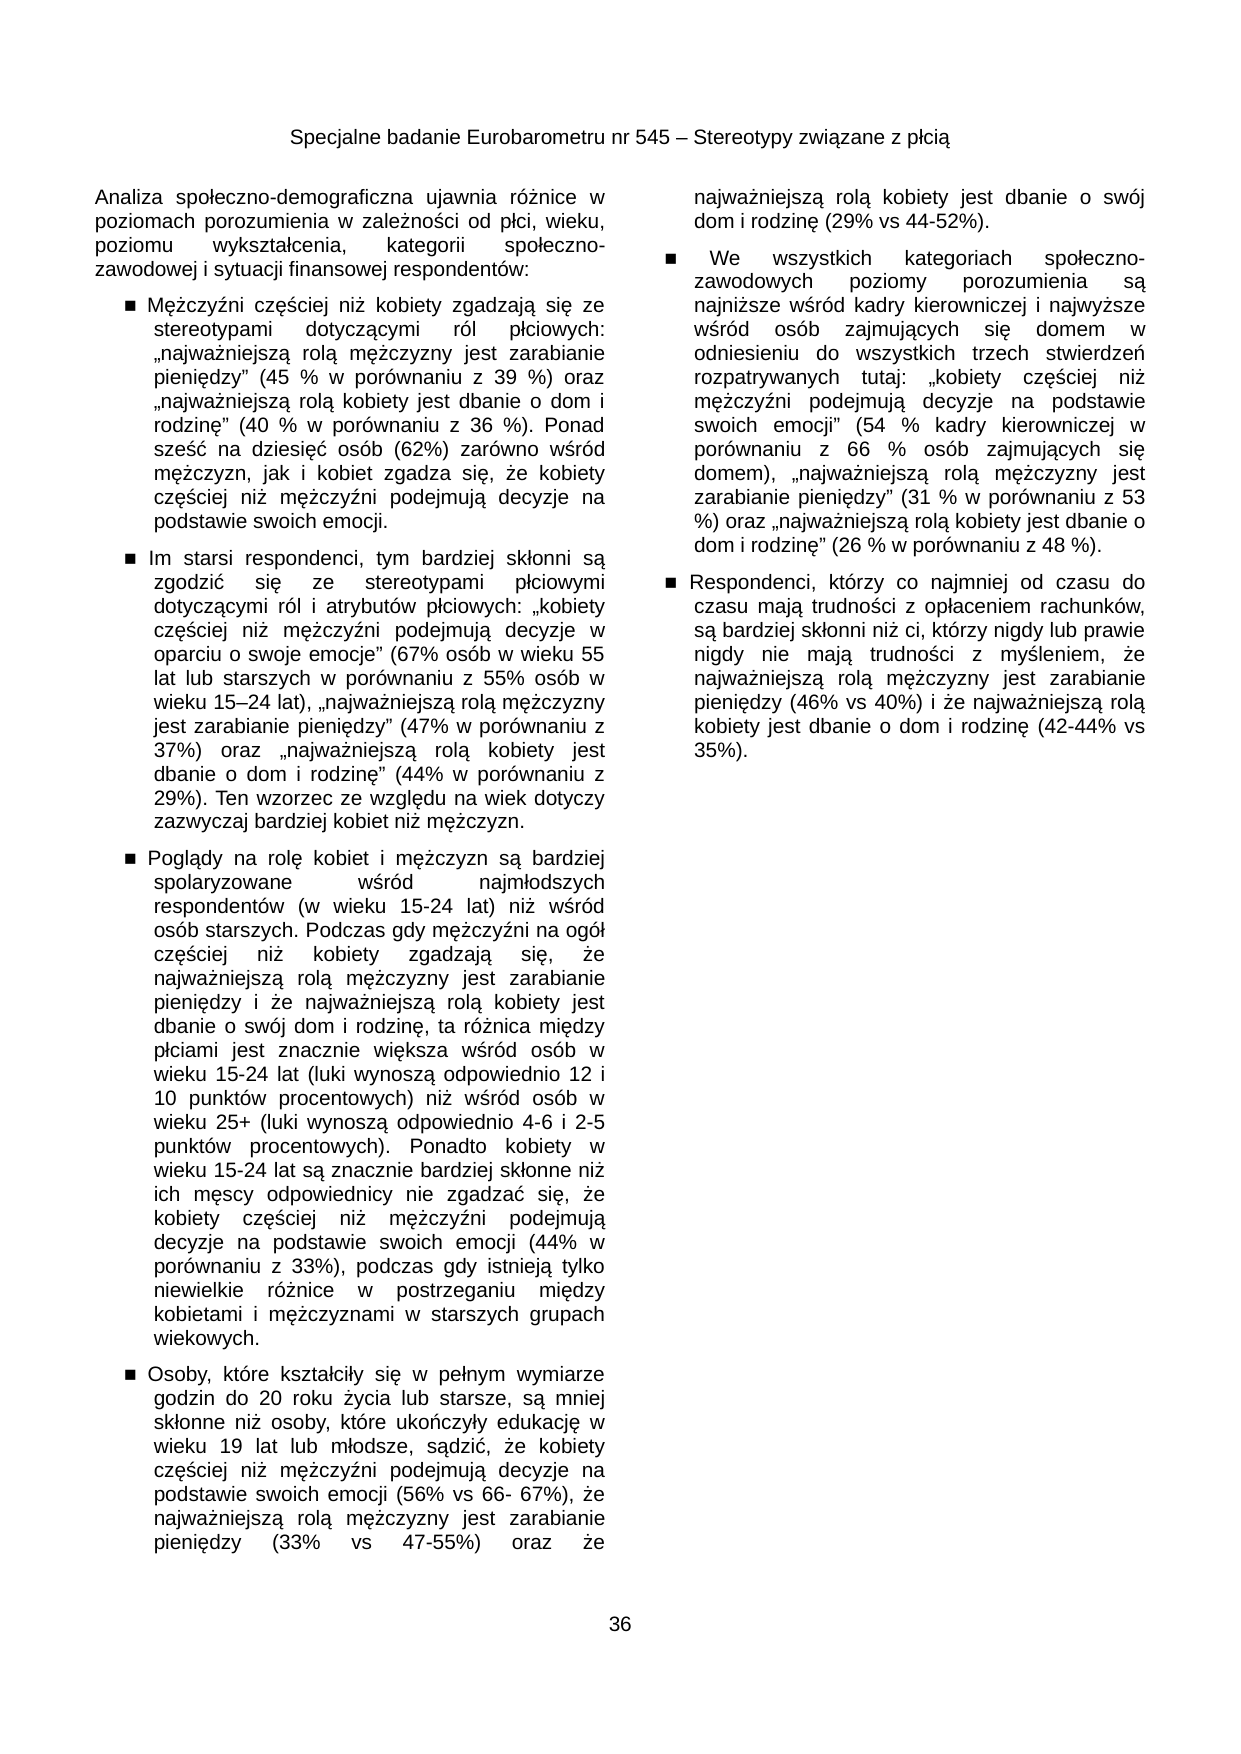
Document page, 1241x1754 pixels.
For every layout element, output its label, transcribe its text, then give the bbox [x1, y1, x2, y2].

text ■ Mężczyźni częściej niż kobiety zgadzają się ze stereotypami dotyczącymi ról płciowych: „najważniejszą rolą mężczyzny jest zarabianie pieniędzy” (45 % w porównaniu z 39 %) oraz „najważniejszą rolą kobiety jest dbanie o dom i rodzinę” (40 % w porównaniu z 36 %). Ponad sześć na dziesięć osób (62%) zarówno wśród mężczyzn, jak i kobiet zgadza się, że kobiety częściej niż mężczyźni podejmują decyzje na podstawie swoich emocji. [124, 293, 605, 533]
text ■ Osoby, które kształciły się w pełnym wymiarze godzin do 20 roku życia lub starsze, są mniej skłonne niż osoby, które ukończyły edukację w wieku 19 lat lub młodsze, sądzić, że kobiety częściej niż mężczyźni podejmują decyzje na podstawie swoich emocji (56% vs 66- 67%), że najważniejszą rolą mężczyzny jest zarabianie pieniędzy (33% vs 47-55%) oraz że [124, 1362, 605, 1554]
text ■ Respondenci, którzy co najmniej od czasu do czasu mają trudności z opłaceniem rachunków, są bardziej skłonni niż ci, którzy nigdy lub prawie nigdy nie mają trudności z myśleniem, że najważniejszą rolą mężczyzny jest zarabianie pieniędzy (46% vs 40%) i że najważniejszą rolą kobiety jest dbanie o dom i rodzinę (42-44% vs 35%). [664, 570, 1146, 761]
text ■ We wszystkich kategoriach społeczno-zawodowych poziomy porozumienia są najniższe wśród kadry kierowniczej i najwyższe wśród osób zajmujących się domem w odniesieniu do wszystkich trzech stwierdzeń rozpatrywanych tutaj: „kobiety częściej niż mężczyźni podejmują decyzje na podstawie swoich emocji” (54 % kadry kierowniczej w porównaniu z 66 % osób zajmujących się domem), „najważniejszą rolą mężczyzny jest zarabianie pieniędzy” (31 % w porównaniu z 53 %) oraz „najważniejszą rolą kobiety jest dbanie o dom i rodzinę” (26 % w porównaniu z 48 %). [664, 245, 1146, 557]
text najważniejszą rolą kobiety jest dbanie o swój dom i rodzinę (29% vs 44-52%). [664, 184, 1146, 232]
text Analiza społeczno-demograficzna ujawnia różnice w poziomach porozumienia w zależności od płci, wieku, poziomu wykształcenia, kategorii społeczno-zawodowej i sytuacji finansowej respondentów: [94, 184, 605, 280]
text ■ Im starsi respondenci, tym bardziej skłonni są zgodzić się ze stereotypami płciowymi dotyczącymi ról i atrybutów płciowych: „kobiety częściej niż mężczyźni podejmują decyzje w oparciu o swoje emocje” (67% osób w wieku 55 lat lub starszych w porównaniu z 55% osób w wieku 15–24 lat), „najważniejszą rolą mężczyzny jest zarabianie pieniędzy” (47% w porównaniu z 37%) oraz „najważniejszą rolą kobiety jest dbanie o dom i rodzinę” (44% w porównaniu z 29%). Ten wzorzec ze względu na wiek dotyczy zazwyczaj bardziej kobiet niż mężczyzn. [124, 546, 605, 833]
text ■ Poglądy na rolę kobiet i mężczyzn są bardziej spolaryzowane wśród najmłodszych respondentów (w wieku 15-24 lat) niż wśród osób starszych. Podczas gdy mężczyźni na ogół częściej niż kobiety zgadzają się, że najważniejszą rolą mężczyzny jest zarabianie pieniędzy i że najważniejszą rolą kobiety jest dbanie o swój dom i rodzinę, ta różnica między płciami jest znacznie większa wśród osób w wieku 15-24 lat (luki wynoszą odpowiednio 12 i 10 punktów procentowych) niż wśród osób w wieku 25+ (luki wynoszą odpowiednio 4-6 i 2-5 punktów procentowych). Ponadto kobiety w wieku 15-24 lat są znacznie bardziej skłonne niż ich męscy odpowiednicy nie zgadzać się, że kobiety częściej niż mężczyźni podejmują decyzje na podstawie swoich emocji (44% w porównaniu z 33%), podczas gdy istnieją tylko niewielkie różnice w postrzeganiu między kobietami i mężczyznami w starszych grupach wiekowych. [124, 846, 605, 1349]
